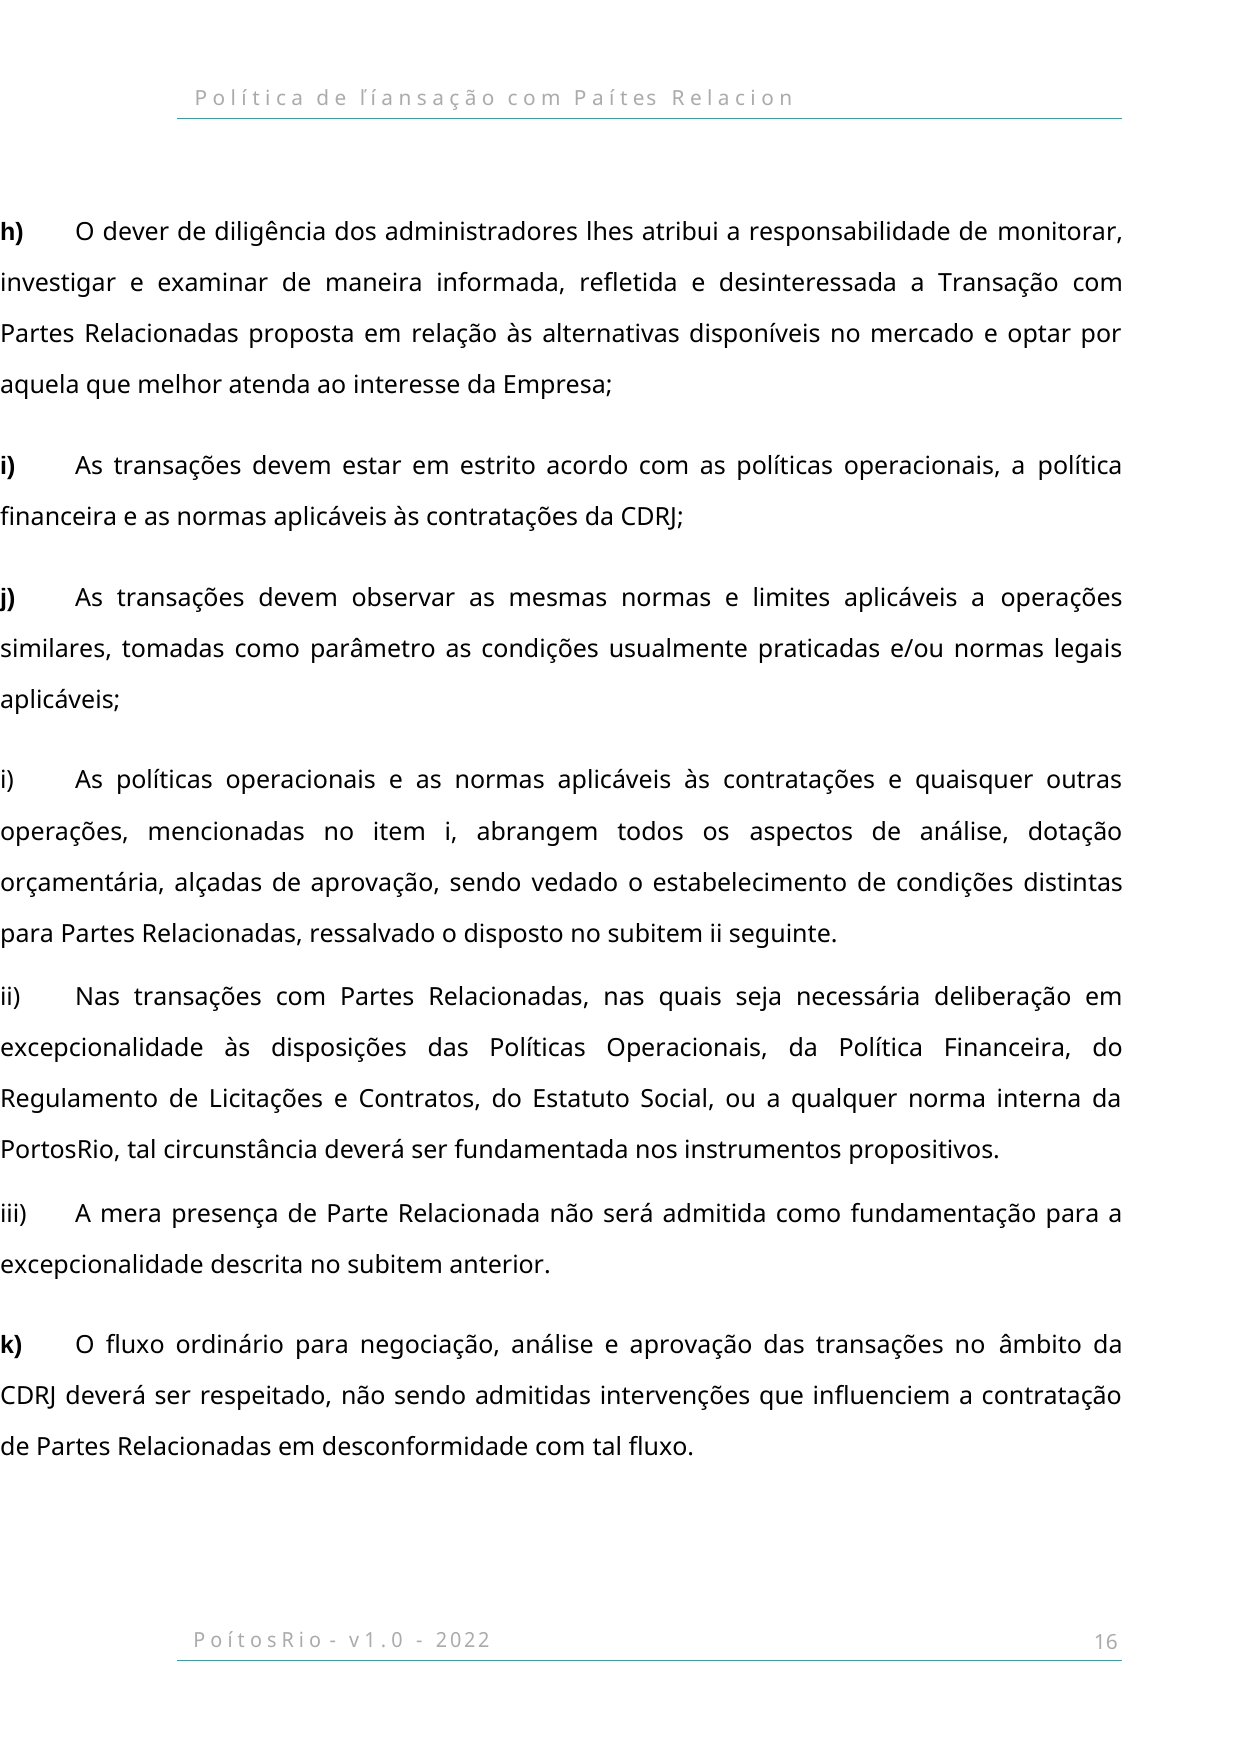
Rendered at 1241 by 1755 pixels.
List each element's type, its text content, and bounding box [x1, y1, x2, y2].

list As transações devem observar as mesmas normas e limites aplicáveis a operações similares, tomadas como parâmetro as condições usualmente praticadas e/ou normas legais aplicáveis; [0, 579, 1123, 715]
list As políticas operacionais e as normas aplicáveis às contratações e quaisquer outras operações, mencionadas no item i, abrangem todos os aspectos de análise, dotação orçamentária, alçadas de aprovação, sendo vedado o estabelecimento de condições distintas para Partes Relacionadas, ressalvado o disposto no subitem ii seguinte. [0, 762, 1123, 949]
list As transações devem estar em estrito acordo com as políticas operacionais, a política financeira e as normas aplicáveis às contratações da CDRJ; [0, 448, 1122, 533]
list O dever de diligência dos administradores lhes atribui a responsabilidade de monitorar, investigar e examinar de maneira informada, refletida e desinteressada a Transação com Partes Relacionadas proposta em relação às alternativas disponíveis no mercado e optar por aquela que melhor atenda ao interesse da Empresa; [0, 214, 1123, 401]
list A mera presença de Parte Relacionada não será admitida como fundamentação para a excepcionalidade descrita no subitem anterior. [0, 1195, 1123, 1280]
list Nas transações com Partes Relacionadas, nas quais seja necessária deliberação em excepcionalidade às disposições das Políticas Operacionais, da Política Financeira, do Regulamento de Licitações e Contratos, do Estatuto Social, ou a qualquer norma interna da PortosRio, tal circunstância deverá ser fundamentada nos instrumentos propositivos. [0, 979, 1123, 1166]
list O fluxo ordinário para negociação, análise e aprovação das transações no âmbito da CDRJ deverá ser respeitado, não sendo admitidas intervenções que influenciem a contratação de Partes Relacionadas em desconformidade com tal fluxo. [0, 1327, 1122, 1463]
